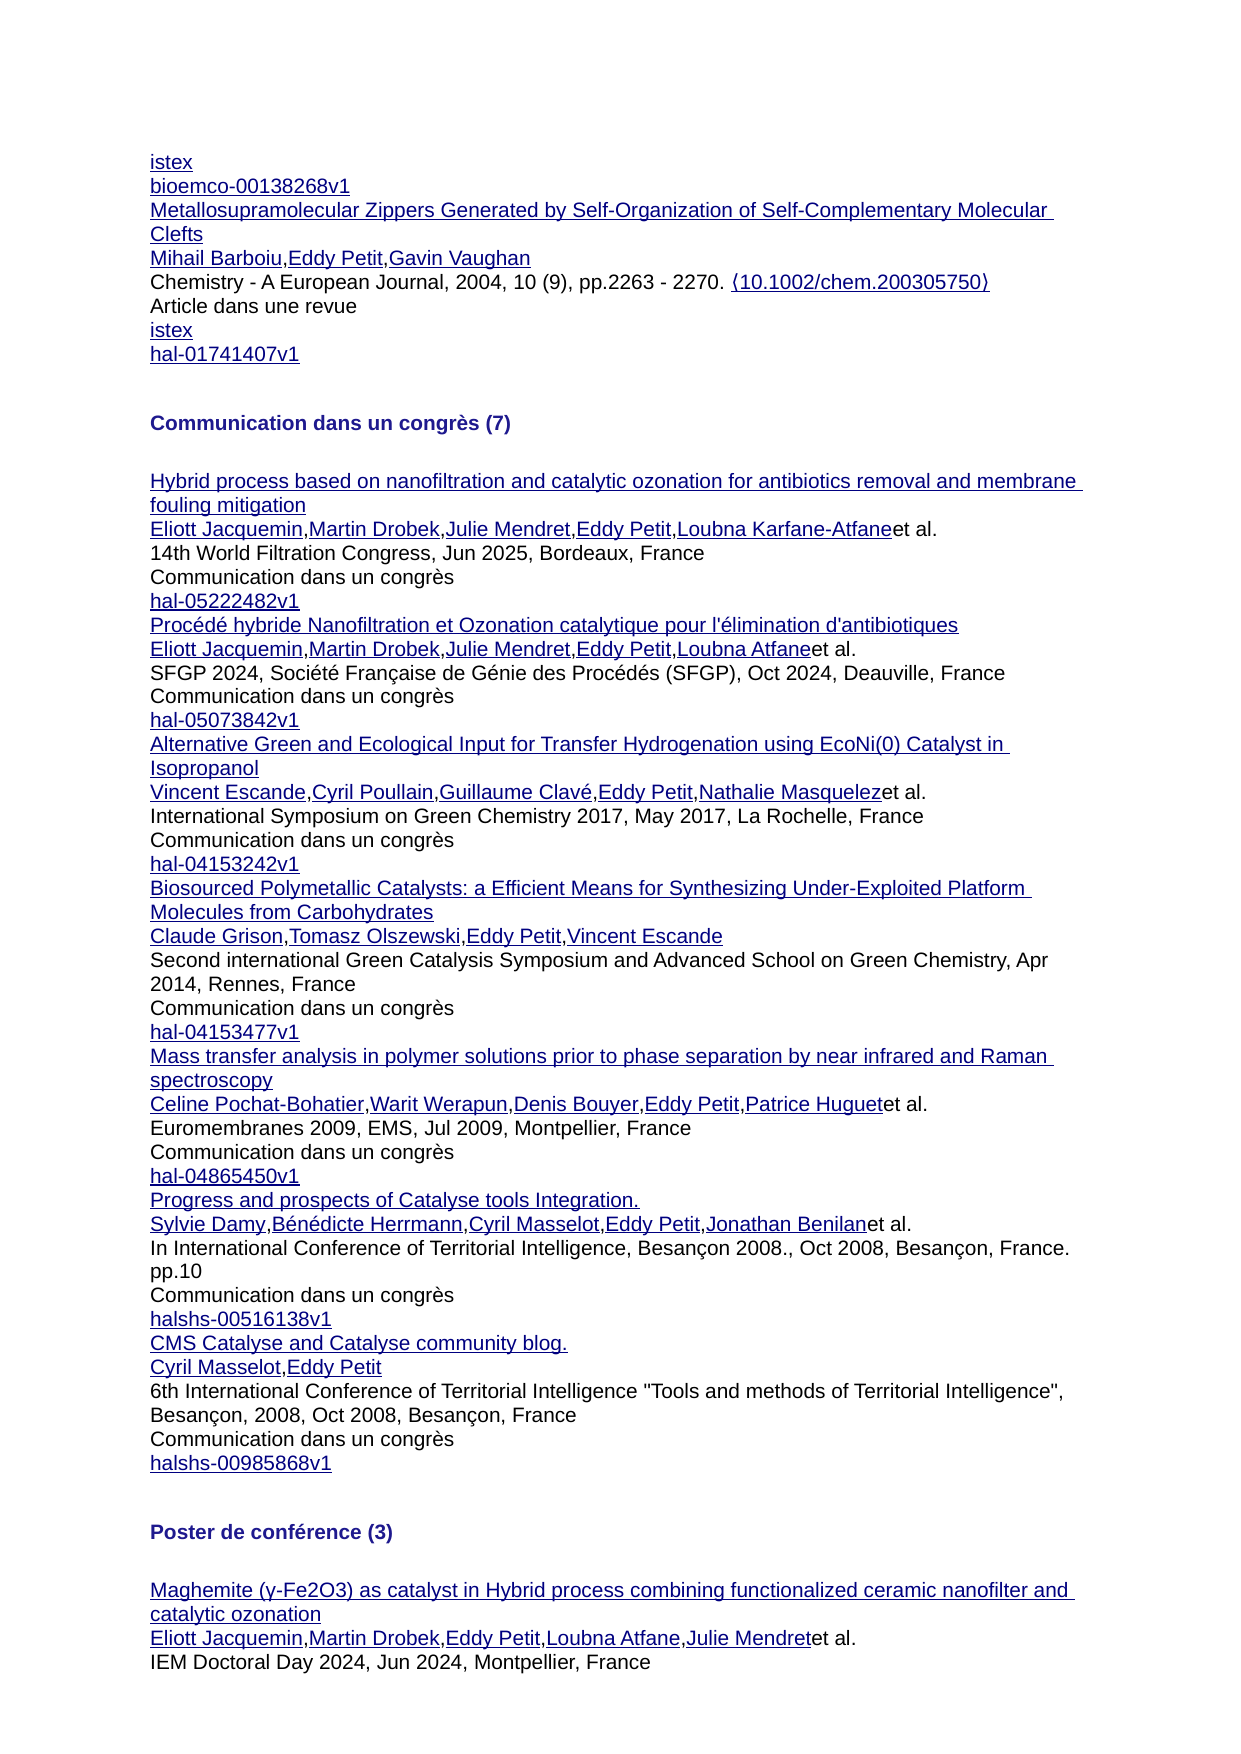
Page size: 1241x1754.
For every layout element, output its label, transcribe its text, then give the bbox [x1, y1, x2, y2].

table_cell Mass transfer analysis in polymer solutions prior to phase separation by near infrared and Raman spectroscopy Celine Pochat-Bohatier,Warit Werapun,Denis Bouyer,Eddy Petit,Patrice Huguetet al. Euromembranes 2009, EMS, Jul 2009, Montpellier, France Communication dans un congrès hal-04865450v1 [150, 1044, 1090, 1187]
table_cell Procédé hybride Nanofiltration et Ozonation catalytique pour l'élimination d'antibiotiques Eliott Jacquemin,Martin Drobek,Julie Mendret,Eddy Petit,Loubna Atfaneet al. SFGP 2024, Société Française de Génie des Procédés (SFGP), Oct 2024, Deauville, France Communication dans un congrès hal-05073842v1 [150, 613, 1090, 732]
table_cell Biosourced Polymetallic Catalysts: a Efficient Means for Synthesizing Under-Exploited Platform Molecules from Carbohydrates Claude Grison,Tomasz Olszewski,Eddy Petit,Vincent Escande Second international Green Catalysis Symposium and Advanced School on Green Chemistry, Apr 2014, Rennes, France Communication dans un congrès hal-04153477v1 [150, 876, 1090, 1044]
table_header Hybrid process based on nanofiltration and catalytic ozonation for antibiotics removal and membrane fouling mitigation Eliott Jacquemin,Martin Drobek,Julie Mendret,Eddy Petit,Loubna Karfane-Atfaneet al. 14th World Filtration Congress, Jun 2025, Bordeaux, France Communication dans un congrès hal-05222482v1 [150, 469, 1090, 612]
subtitle Poster de conférence (3) [150, 1520, 1090, 1544]
subtitle Communication dans un congrès (7) [150, 410, 1090, 434]
table_cell Progress and prospects of Catalyse tools Integration. Sylvie Damy,Bénédicte Herrmann,Cyril Masselot,Eddy Petit,Jonathan Benilanet al. In International Conference of Territorial Intelligence, Besançon 2008., Oct 2008, Besançon, France. pp.10 Communication dans un congrès halshs-00516138v1 [150, 1188, 1090, 1331]
table_cell istex bioemco-00138268v1 [150, 150, 1090, 198]
table_cell CMS Catalyse and Catalyse community blog. Cyril Masselot,Eddy Petit 6th International Conference of Territorial Intelligence "Tools and methods of Territorial Intelligence", Besançon, 2008, Oct 2008, Besançon, France Communication dans un congrès halshs-00985868v1 [150, 1331, 1090, 1475]
table_header Maghemite (γ-Fe2O3) as catalyst in Hybrid process combining functionalized ceramic nanofilter and catalytic ozonation Eliott Jacquemin,Martin Drobek,Eddy Petit,Loubna Atfane,Julie Mendretet al. IEM Doctoral Day 2024, Jun 2024, Montpellier, France [150, 1578, 1090, 1674]
table_cell Metallosupramolecular Zippers Generated by Self-Organization of Self-Complementary Molecular Clefts Mihail Barboiu,Eddy Petit,Gavin Vaughan Chemistry - A European Journal, 2004, 10 (9), pp.2263 - 2270. ⟨10.1002/chem.200305750⟩ Article dans une revue istex hal-01741407v1 [150, 198, 1090, 366]
table_cell Alternative Green and Ecological Input for Transfer Hydrogenation using EcoNi(0) Catalyst in Isopropanol Vincent Escande,Cyril Poullain,Guillaume Clavé,Eddy Petit,Nathalie Masquelezet al. International Symposium on Green Chemistry 2017, May 2017, La Rochelle, France Communication dans un congrès hal-04153242v1 [150, 732, 1090, 876]
